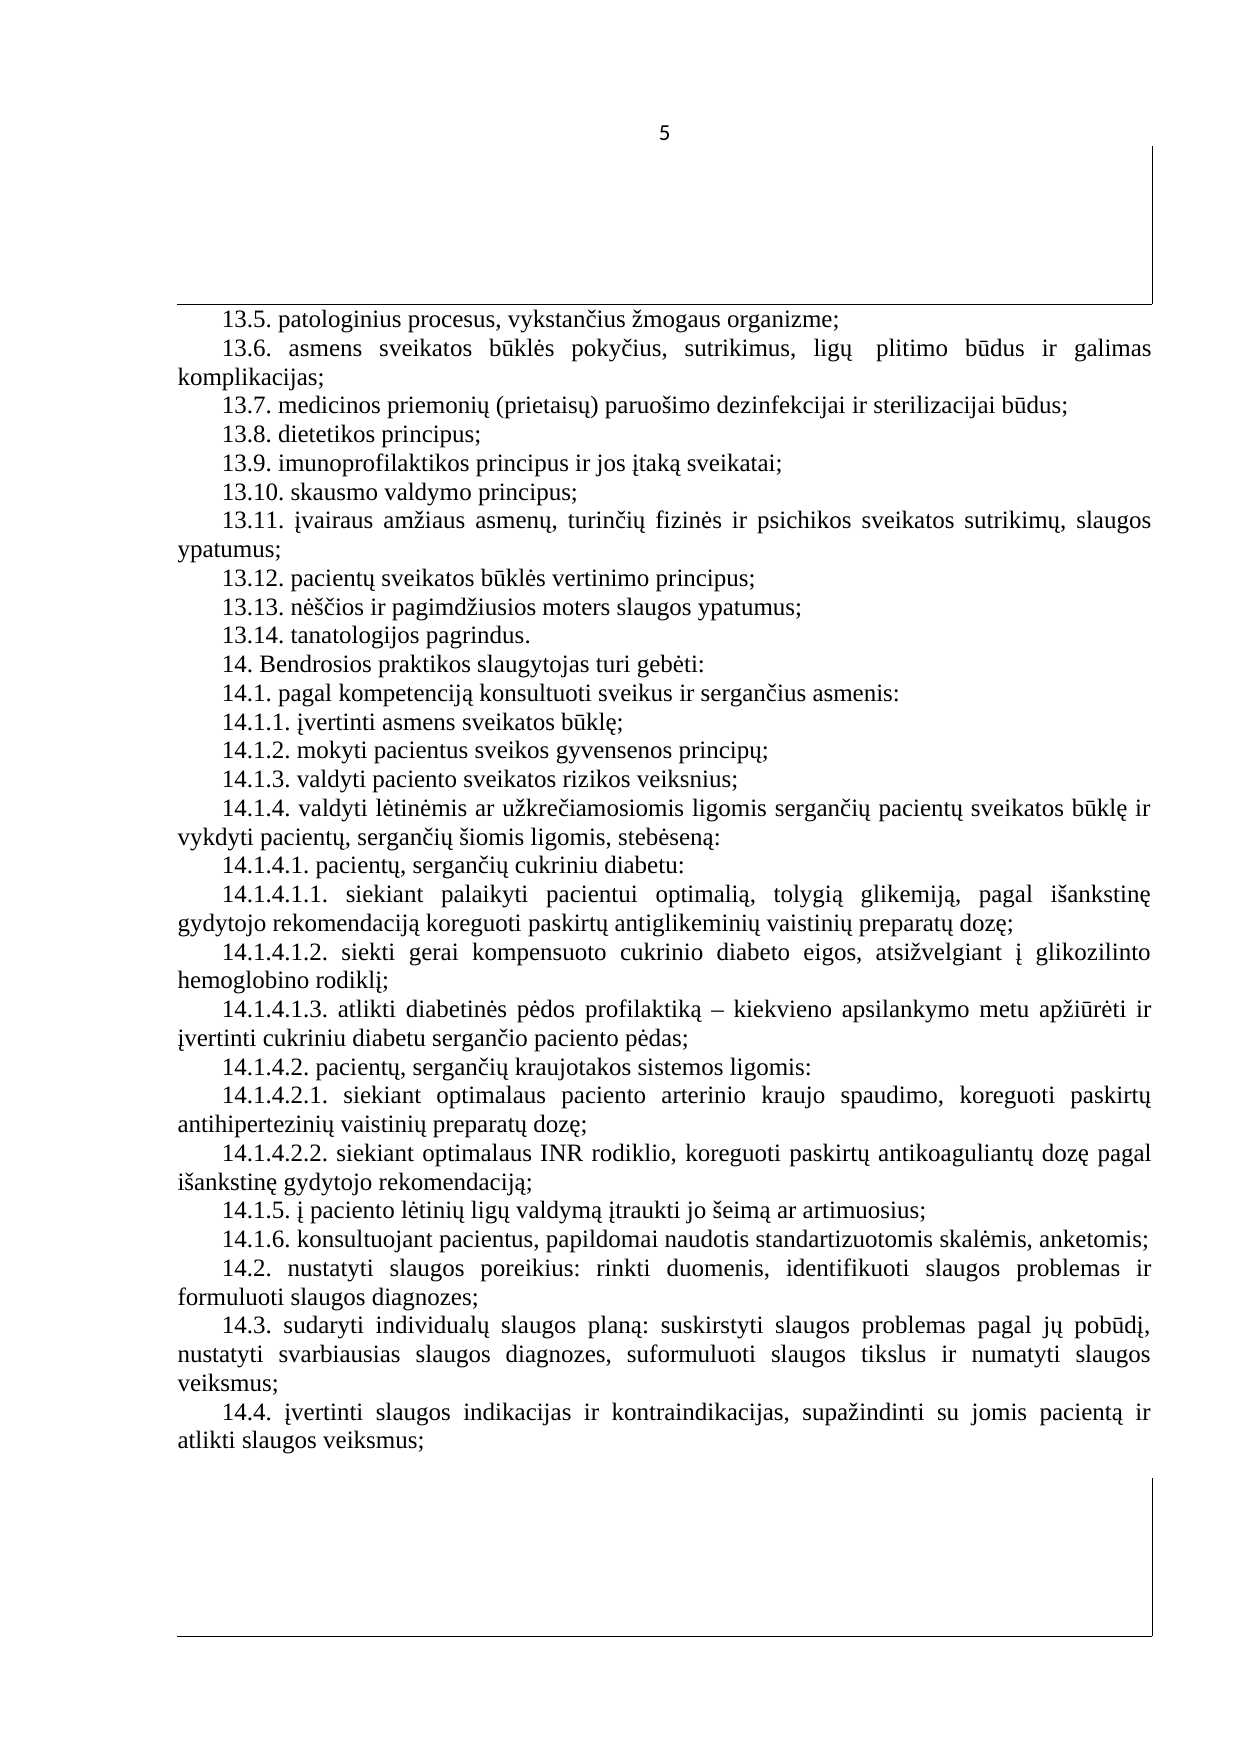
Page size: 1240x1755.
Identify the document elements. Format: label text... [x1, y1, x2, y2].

text 14.1.2. mokyti pacientus sveikos gyvensenos principų; [177, 735, 1152, 764]
text 14.1.6. konsultuojant pacientus, papildomai naudotis standartizuotomis skalėmis, anketomis; [177, 1224, 1152, 1253]
text 14.2. nustatyti slaugos poreikius: rinkti duomenis, identifikuoti slaugos problemas ir formuluoti slaugos diagnozes; [177, 1253, 1152, 1310]
text 13.11. įvairaus amžiaus asmenų, turinčių fizinės ir psichikos sveikatos sutrikimų, slaugos ypatumus; [177, 505, 1152, 563]
text 13.9. imunoprofilaktikos principus ir jos įtaką sveikatai; [177, 448, 1152, 477]
text 13.10. skausmo valdymo principus; [177, 477, 1152, 505]
text 14.1.1. įvertinti asmens sveikatos būklę; [177, 707, 1152, 735]
text 13.13. nėščios ir pagimdžiusios moters slaugos ypatumus; [177, 592, 1152, 620]
text 14.1.5. į paciento lėtinių ligų valdymą įtraukti jo šeimą ar artimuosius; [177, 1195, 1152, 1224]
text 14.1.4.1. pacientų, sergančių cukriniu diabetu: [177, 850, 1152, 879]
text 14.1.4.1.1. siekiant palaikyti pacientui optimalią, tolygią glikemiją, pagal išankstinę gydytojo rekomendaciją koreguoti paskirtų antiglikeminių vaistinių preparatų dozę; [177, 879, 1152, 937]
text 13.8. dietetikos principus; [177, 419, 1152, 448]
text 14.4. įvertinti slaugos indikacijas ir kontraindikacijas, supažindinti su jomis pacientą ir atlikti slaugos veiksmus; [177, 1397, 1152, 1454]
text 14.1.4.2.1. siekiant optimalaus paciento arterinio kraujo spaudimo, koreguoti paskirtų antihipertezinių vaistinių preparatų dozę; [177, 1080, 1152, 1138]
text 14.1.4.2. pacientų, sergančių kraujotakos sistemos ligomis: [177, 1052, 1152, 1080]
text 14.3. sudaryti individualų slaugos planą: suskirstyti slaugos problemas pagal jų pobūdį, nustatyti svarbiausias slaugos diagnozes, suformuluoti slaugos tikslus ir numatyti slaugos veiksmus; [177, 1310, 1152, 1397]
text 13.5. patologinius procesus, vykstančius žmogaus organizme; [177, 304, 1152, 333]
text 14.1.3. valdyti paciento sveikatos rizikos veiksnius; [177, 764, 1152, 793]
text 13.14. tanatologijos pagrindus. [177, 620, 1152, 649]
text 14.1.4.2.2. siekiant optimalaus INR rodiklio, koreguoti paskirtų antikoaguliantų dozę pagal išankstinę gydytojo rekomendaciją; [177, 1138, 1152, 1195]
text 14.1. pagal kompetenciją konsultuoti sveikus ir sergančius asmenis: [177, 678, 1152, 707]
text 14.1.4.1.2. siekti gerai kompensuoto cukrinio diabeto eigos, atsižvelgiant į glikozilinto hemoglobino rodiklį; [177, 937, 1152, 994]
text 14.1.4.1.3. atlikti diabetinės pėdos profilaktiką – kiekvieno apsilankymo metu apžiūrėti ir įvertinti cukriniu diabetu sergančio paciento pėdas; [177, 994, 1152, 1052]
text 13.12. pacientų sveikatos būklės vertinimo principus; [177, 563, 1152, 592]
text 14.1.4. valdyti lėtinėmis ar užkrečiamosiomis ligomis sergančių pacientų sveikatos būklę ir vykdyti pacientų, sergančių šiomis ligomis, stebėseną: [177, 793, 1152, 850]
text 13.7. medicinos priemonių (prietaisų) paruošimo dezinfekcijai ir sterilizacijai būdus; [177, 390, 1152, 419]
text 14. Bendrosios praktikos slaugytojas turi gebėti: [177, 649, 1152, 678]
text 13.6. asmens sveikatos būklės pokyčius, sutrikimus, ligų plitimo būdus ir galimas komplikacijas; [177, 333, 1152, 390]
